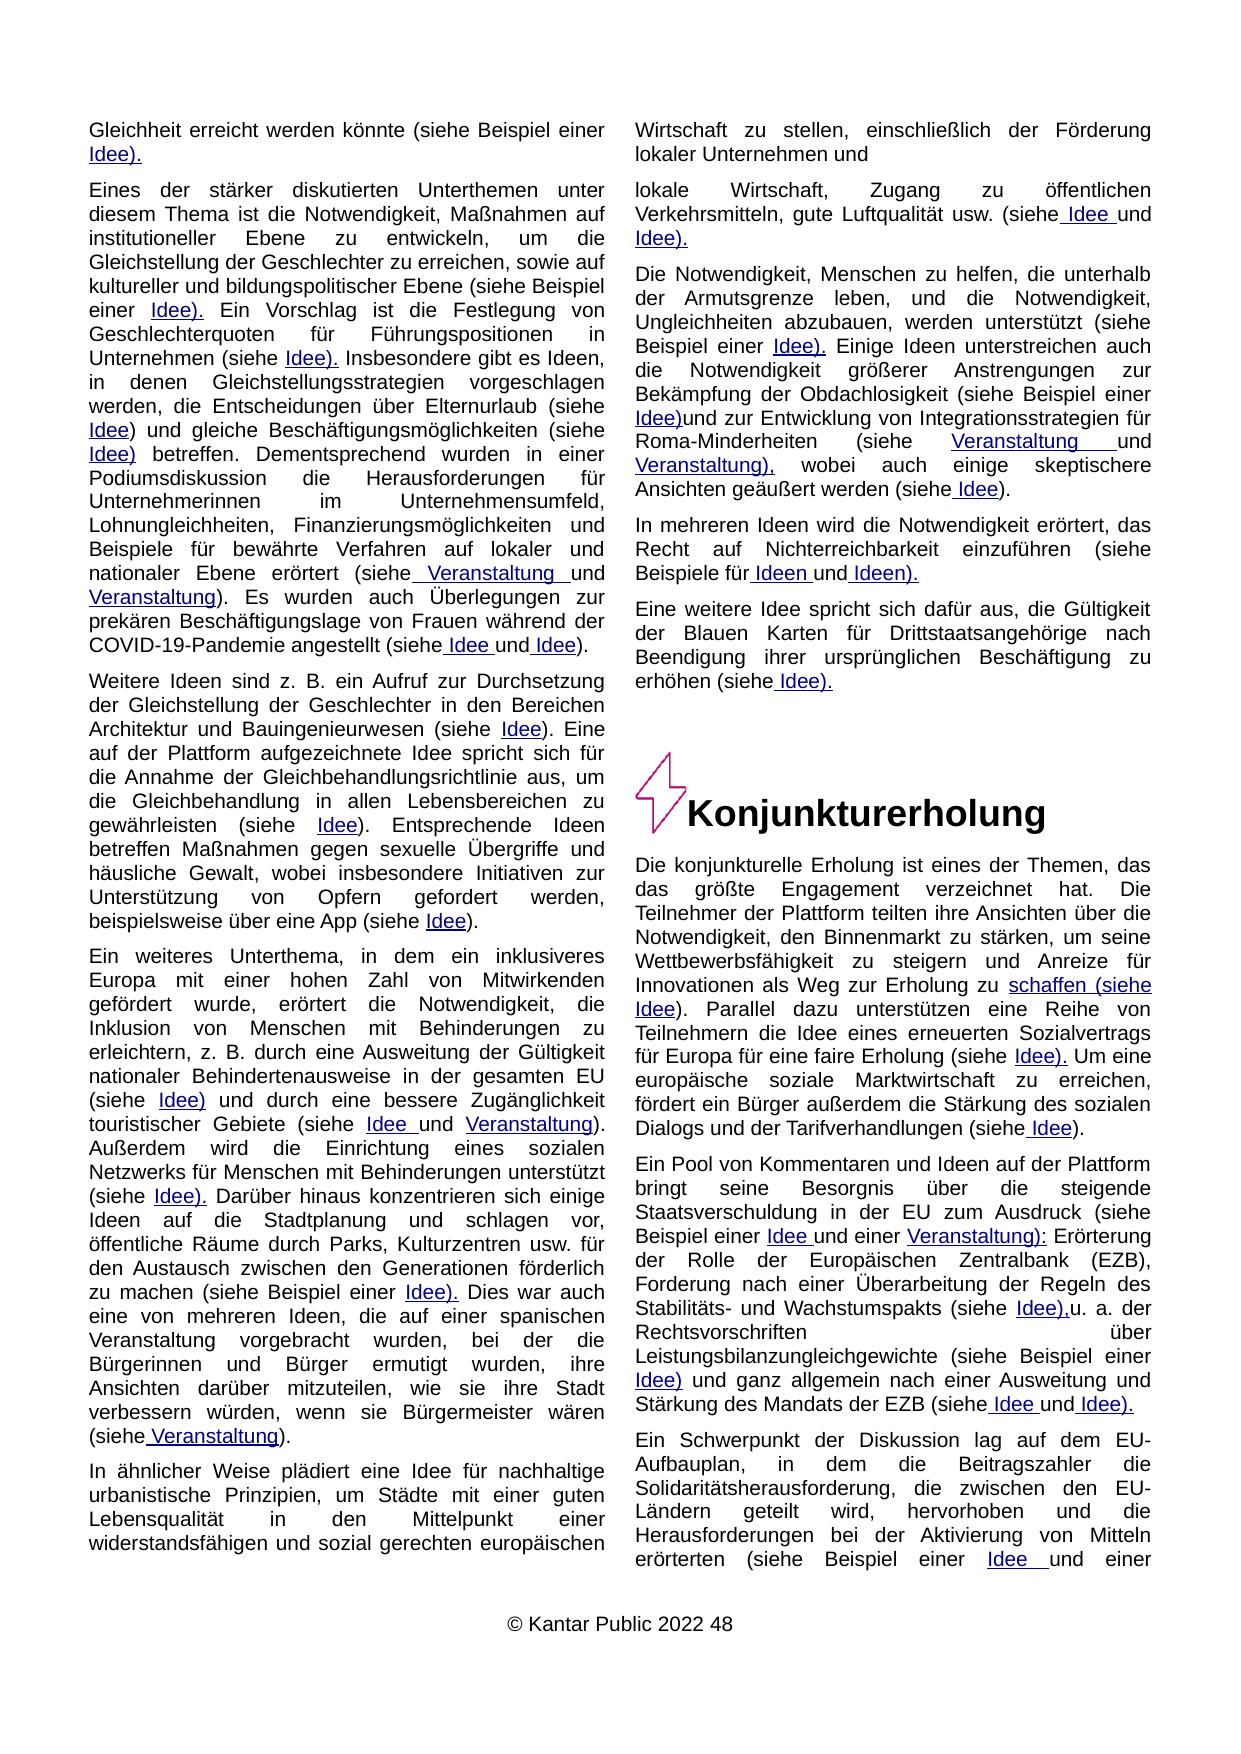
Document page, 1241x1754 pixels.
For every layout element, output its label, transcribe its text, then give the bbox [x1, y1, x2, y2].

text Eines der stärker diskutierten Unterthemen unter diesem Thema ist die Notwendigkeit, Maßnahmen auf institutioneller Ebene zu entwickeln, um die Gleichstellung der Geschlechter zu erreichen, sowie auf kultureller und bildungspolitischer Ebene (siehe Beispiel einer Idee). Ein Vorschlag ist die Festlegung von Geschlechterquoten für Führungspositionen in Unternehmen (siehe Idee). Insbesondere gibt es Ideen, in denen Gleichstellungsstrategien vorgeschlagen werden, die Entscheidungen über Elternurlaub (siehe Idee) und gleiche Beschäftigungsmöglichkeiten (siehe Idee) betreffen. Dementsprechend wurden in einer Podiumsdiskussion die Herausforderungen für Unternehmerinnen im Unternehmensumfeld, Lohnungleichheiten, Finanzierungsmöglichkeiten und Beispiele für bewährte Verfahren auf lokaler und nationaler Ebene erörtert (siehe Veranstaltung und Veranstaltung). Es wurden auch Überlegungen zur prekären Beschäftigungslage von Frauen während der COVID-19-Pandemie angestellt (siehe Idee und Idee). [88, 178, 605, 657]
text Ein weiteres Unterthema, in dem ein inklusiveres Europa mit einer hohen Zahl von Mitwirkenden gefördert wurde, erörtert die Notwendigkeit, die Inklusion von Menschen mit Behinderungen zu erleichtern, z. B. durch eine Ausweitung der Gültigkeit nationaler Behindertenausweise in der gesamten EU (siehe Idee) und durch eine bessere Zugänglichkeit touristischer Gebiete (siehe Idee und Veranstaltung). Außerdem wird die Einrichtung eines sozialen Netzwerks für Menschen mit Behinderungen unterstützt (siehe Idee). Darüber hinaus konzentrieren sich einige Ideen auf die Stadtplanung und schlagen vor, öffentliche Räume durch Parks, Kulturzentren usw. für den Austausch zwischen den Generationen förderlich zu machen (siehe Beispiel einer Idee). Dies war auch eine von mehreren Ideen, die auf einer spanischen Veranstaltung vorgebracht wurden, bei der die Bürgerinnen und Bürger ermutigt wurden, ihre Ansichten darüber mitzuteilen, wie sie ihre Stadt verbessern würden, wenn sie Bürgermeister wären (siehe Veranstaltung). [88, 944, 605, 1447]
text Ein Schwerpunkt der Diskussion lag auf dem EU-Aufbauplan, in dem die Beitragszahler die Solidaritätsherausforderung, die zwischen den EU-Ländern geteilt wird, hervorhoben und die Herausforderungen bei der Aktivierung von Mitteln erörterten (siehe Beispiel einer Idee und einer [635, 1427, 1152, 1571]
text lokale Wirtschaft, Zugang zu öffentlichen Verkehrsmitteln, gute Luftqualität usw. (siehe Idee und Idee). [635, 178, 1152, 250]
text In mehreren Ideen wird die Notwendigkeit erörtert, das Recht auf Nichterreichbarkeit einzuführen (siehe Beispiele für Ideen und Ideen). [635, 513, 1152, 585]
subtitle Konjunkturerholung [687, 791, 1152, 834]
text In ähnlicher Weise plädiert eine Idee für nachhaltige urbanistische Prinzipien, um Städte mit einer guten Lebensqualität in den Mittelpunkt einer widerstandsfähigen und sozial gerechten europäischen [88, 1459, 605, 1555]
text Wirtschaft zu stellen, einschließlich der Förderung lokaler Unternehmen und [635, 118, 1152, 166]
text Gleichheit erreicht werden könnte (siehe Beispiel einer Idee). [88, 118, 605, 166]
text Die konjunkturelle Erholung ist eines der Themen, das das größte Engagement verzeichnet hat. Die Teilnehmer der Plattform teilten ihre Ansichten über die Notwendigkeit, den Binnenmarkt zu stärken, um seine Wettbewerbsfähigkeit zu steigern und Anreize für Innovationen als Weg zur Erholung zu schaffen (siehe Idee). Parallel dazu unterstützen eine Reihe von Teilnehmern die Idee eines erneuerten Sozialvertrags für Europa für eine faire Erholung (siehe Idee). Um eine europäische soziale Marktwirtschaft zu erreichen, fördert ein Bürger außerdem die Stärkung des sozialen Dialogs und der Tarifverhandlungen (siehe Idee). [635, 853, 1152, 1140]
text Eine weitere Idee spricht sich dafür aus, die Gültigkeit der Blauen Karten für Drittstaatsangehörige nach Beendigung ihrer ursprünglichen Beschäftigung zu erhöhen (siehe Idee). [635, 597, 1152, 693]
text Weitere Ideen sind z. B. ein Aufruf zur Durchsetzung der Gleichstellung der Geschlechter in den Bereichen Architektur und Bauingenieurwesen (siehe Idee). Eine auf der Plattform aufgezeichnete Idee spricht sich für die Annahme der Gleichbehandlungsrichtlinie aus, um die Gleichbehandlung in allen Lebensbereichen zu gewährleisten (siehe Idee). Entsprechende Ideen betreffen Maßnahmen gegen sexuelle Übergriffe und häusliche Gewalt, wobei insbesondere Initiativen zur Unterstützung von Opfern gefordert werden, beispielsweise über eine App (siehe Idee). [88, 669, 605, 932]
picture [635, 751, 687, 834]
text Die Notwendigkeit, Menschen zu helfen, die unterhalb der Armutsgrenze leben, und die Notwendigkeit, Ungleichheiten abzubauen, werden unterstützt (siehe Beispiel einer Idee). Einige Ideen unterstreichen auch die Notwendigkeit größerer Anstrengungen zur Bekämpfung der Obdachlosigkeit (siehe Beispiel einer Idee)und zur Entwicklung von Integrationsstrategien für Roma-Minderheiten (siehe Veranstaltung und Veranstaltung), wobei auch einige skeptischere Ansichten geäußert werden (siehe Idee). [635, 262, 1152, 501]
text Ein Pool von Kommentaren und Ideen auf der Plattform bringt seine Besorgnis über die steigende Staatsverschuldung in der EU zum Ausdruck (siehe Beispiel einer Idee und einer Veranstaltung): Erörterung der Rolle der Europäischen Zentralbank (EZB), Forderung nach einer Überarbeitung der Regeln des Stabilitäts- und Wachstumspakts (siehe Idee),u. a. der Rechtsvorschriften über Leistungsbilanzungleichgewichte (siehe Beispiel einer Idee) und ganz allgemein nach einer Ausweitung und Stärkung des Mandats der EZB (siehe Idee und Idee). [635, 1152, 1152, 1416]
